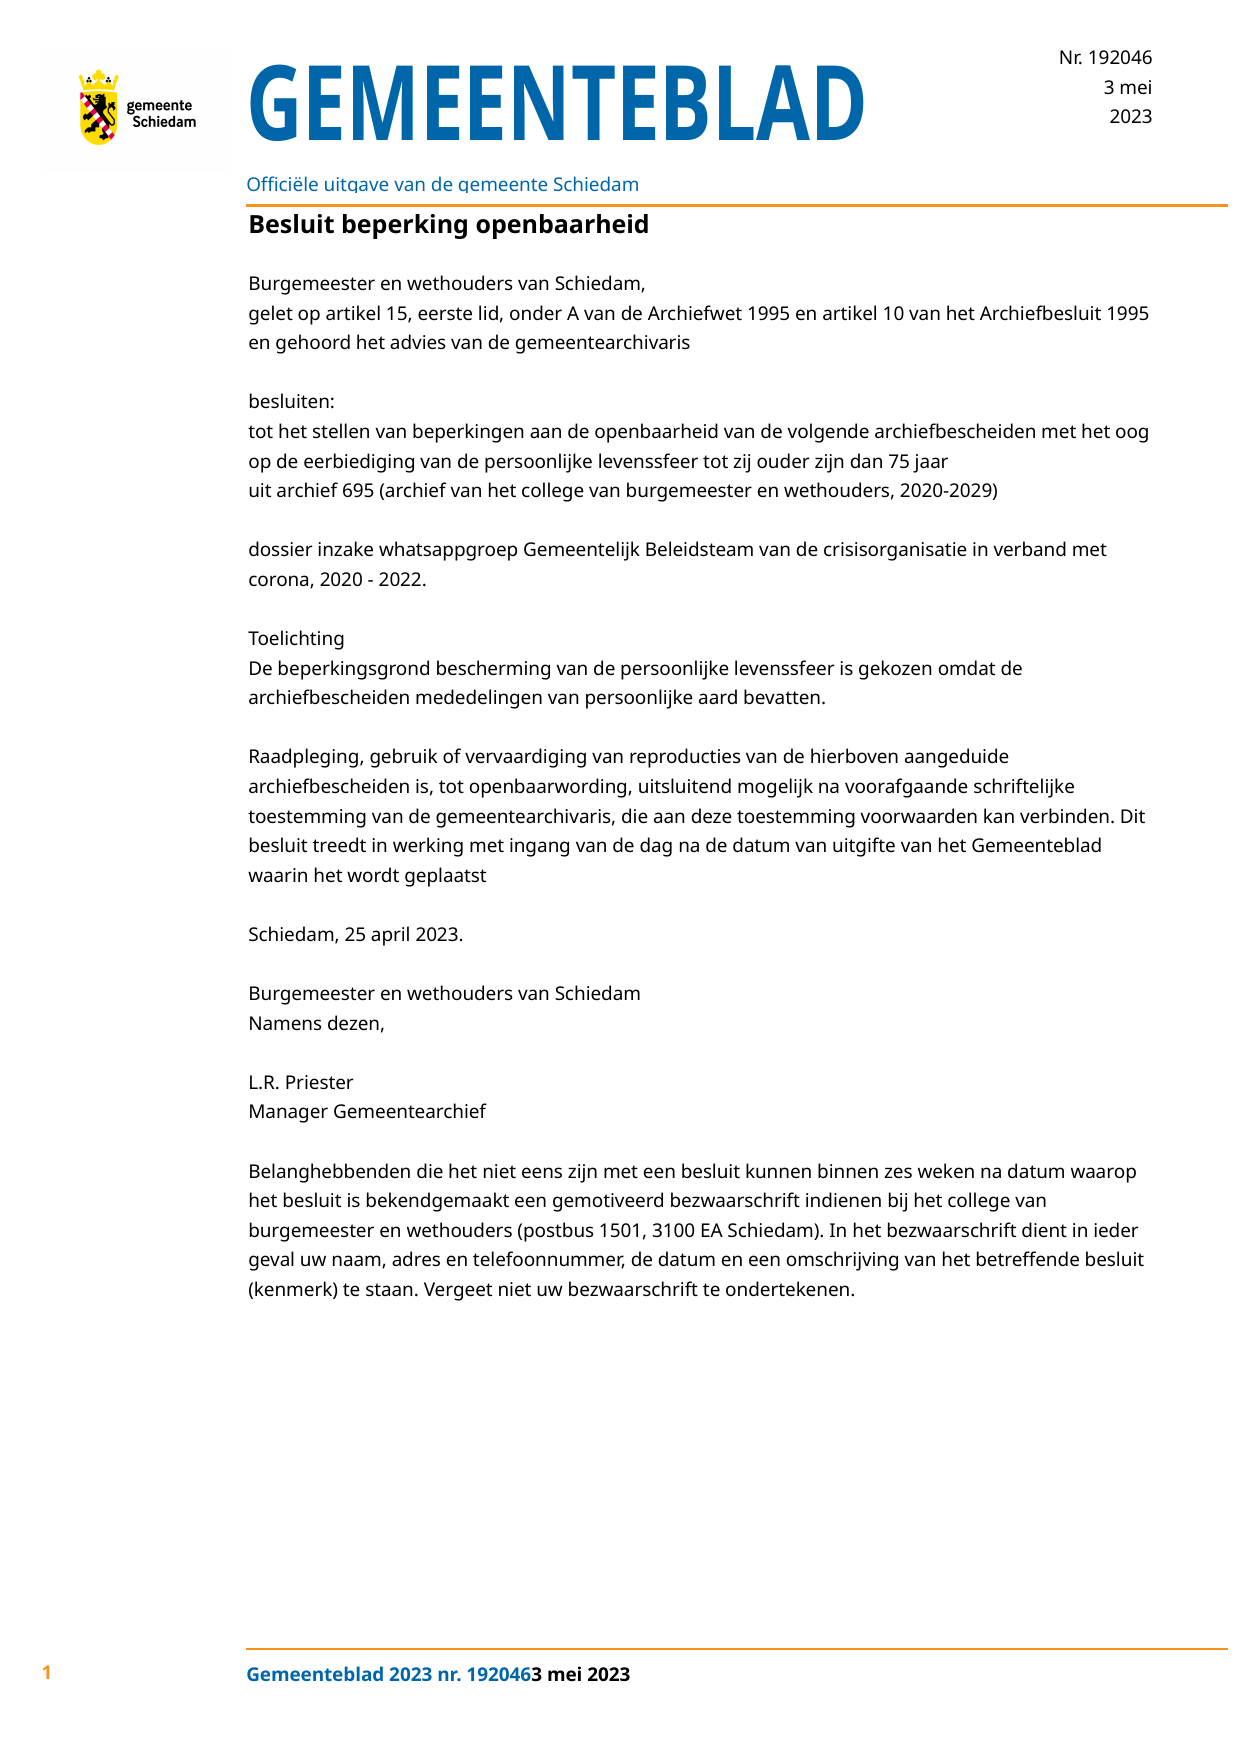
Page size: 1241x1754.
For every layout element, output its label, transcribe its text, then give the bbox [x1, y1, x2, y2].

text Namens dezen, [248, 1010, 1152, 1036]
text Raadpleging, gebruik of vervaardiging van reproducties van de hierboven aangeduide archiefbescheiden is, tot openbaarwording, uitsluitend mogelijk na voorafgaande schriftelijke toestemming van de gemeentearchivaris, die aan deze toestemming voorwaarden kan verbinden. Dit besluit treedt in werking met ingang van de dag na de datum van uitgifte van het Gemeenteblad waarin het wordt geplaatst [248, 744, 1152, 888]
text dossier inzake whatsappgroep Gemeentelijk Beleidsteam van de crisisorganisatie in verband met corona, 2020 - 2022. [248, 537, 1152, 592]
text Schiedam, 25 april 2023. [248, 921, 1152, 947]
text Burgemeester en wethouders van Schiedam, [248, 270, 1152, 296]
text uit archief 695 (archief van het college van burgemeester en wethouders, 2020-2029) [248, 477, 1152, 503]
text Manager Gemeentearchief [248, 1099, 1152, 1124]
text Burgemeester en wethouders van Schiedam [248, 980, 1152, 1006]
text L.R. Priester [248, 1069, 1152, 1095]
text tot het stellen van beperkingen aan de openbaarheid van de volgende archiefbescheiden met het oog op de eerbiediging van de persoonlijke levenssfeer tot zij ouder zijn dan 75 jaar [248, 418, 1152, 473]
text besluiten: [248, 389, 1152, 414]
text gelet op artikel 15, eerste lid, onder A van de Archiefwet 1995 en artikel 10 van het Archiefbesluit 1995 en gehoord het advies van de gemeentearchivaris [248, 300, 1152, 355]
text Belanghebbenden die het niet eens zijn met een besluit kunnen binnen zes weken na datum waarop het besluit is bekendgemaakt een gemotiveerd bezwaarschrift indienen bij het college van burgemeester en wethouders (postbus 1501, 3100 EA Schiedam). In het bezwaarschrift dient in ieder geval uw naam, adres en telefoonnummer, de datum en een omschrijving van het betreffende besluit (kenmerk) te staan. Vergeet niet uw bezwaarschrift te ondertekenen. [248, 1158, 1152, 1302]
picture [41, 47, 231, 172]
text De beperkingsgrond bescherming van de persoonlijke levenssfeer is gekozen omdat de archiefbescheiden mededelingen van persoonlijke aard bevatten. [248, 655, 1152, 710]
text Toelichting [248, 625, 1152, 651]
text Besluit beperking openbaarheid [248, 207, 1152, 241]
